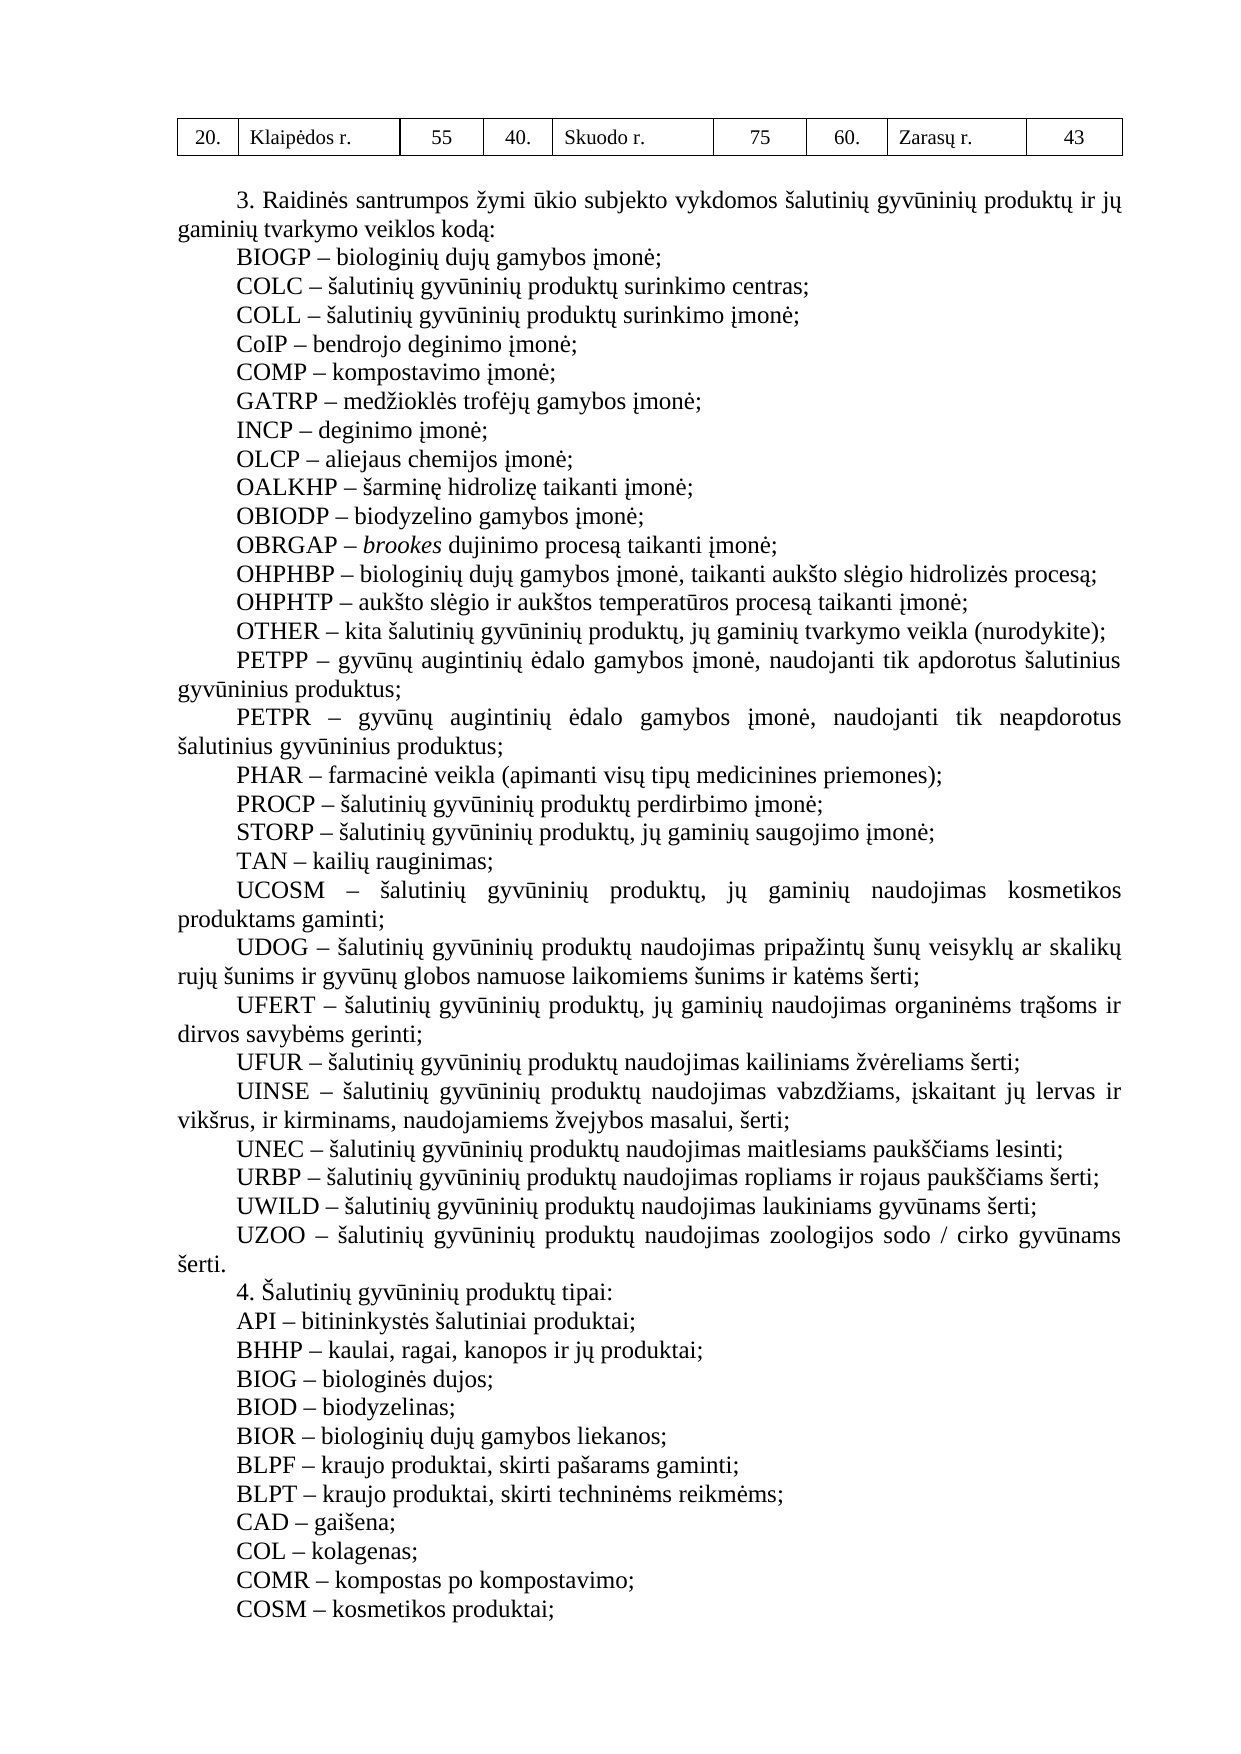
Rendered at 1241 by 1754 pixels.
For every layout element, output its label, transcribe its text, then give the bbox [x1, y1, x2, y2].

text BIOG – biologinės dujos; [177, 1364, 1122, 1392]
text BIOGP – biologinių dujų gamybos įmonė; [177, 242, 1122, 271]
text CoIP – bendrojo deginimo įmonė; [177, 329, 1122, 357]
text INCP – deginimo įmonė; [177, 415, 1122, 444]
text OTHER – kita šalutinių gyvūninių produktų, jų gaminių tvarkymo veikla (nurodykite); [177, 616, 1122, 645]
text COLC – šalutinių gyvūninių produktų surinkimo centras; [177, 271, 1122, 300]
text PROCP – šalutinių gyvūninių produktų perdirbimo įmonė; [177, 789, 1122, 817]
text OALKHP – šarminę hidrolizę taikanti įmonė; [177, 472, 1122, 501]
text COLL – šalutinių gyvūninių produktų surinkimo įmonė; [177, 300, 1122, 329]
text COL – kolagenas; [177, 1536, 1122, 1565]
text BLPT – kraujo produktai, skirti techninėms reikmėms; [177, 1479, 1122, 1507]
text 3. Raidinės santrumpos žymi ūkio subjekto vykdomos šalutinių gyvūninių produktų ir jų gaminių tvarkymo veiklos kodą: [177, 185, 1122, 242]
text UDOG – šalutinių gyvūninių produktų naudojimas pripažintų šunų veisyklų ar skalikų rujų šunims ir gyvūnų globos namuose laikomiems šunims ir katėms šerti; [177, 932, 1122, 990]
text API – bitininkystės šalutiniai produktai; [177, 1306, 1122, 1335]
text OHPHBP – biologinių dujų gamybos įmonė, taikanti aukšto slėgio hidrolizės procesą; [177, 559, 1122, 587]
text COMR – kompostas po kompostavimo; [177, 1565, 1122, 1594]
text STORP – šalutinių gyvūninių produktų, jų gaminių saugojimo įmonė; [177, 817, 1122, 846]
text OHPHTP – aukšto slėgio ir aukštos temperatūros procesą taikanti įmonė; [177, 587, 1122, 616]
text BLPF – kraujo produktai, skirti pašarams gaminti; [177, 1450, 1122, 1479]
text COMP – kompostavimo įmonė; [177, 357, 1122, 386]
text URBP – šalutinių gyvūninių produktų naudojimas ropliams ir rojaus paukščiams šerti; [177, 1162, 1122, 1191]
table_cell 40. [484, 119, 552, 155]
text BHHP – kaulai, ragai, kanopos ir jų produktai; [177, 1335, 1122, 1364]
table_cell Klaipėdos r. [239, 119, 399, 155]
text UNEC – šalutinių gyvūninių produktų naudojimas maitlesiams paukščiams lesinti; [177, 1134, 1122, 1162]
text UCOSM – šalutinių gyvūninių produktų, jų gaminių naudojimas kosmetikos produktams gaminti; [177, 875, 1122, 932]
table_cell 75 [714, 119, 806, 155]
text UWILD – šalutinių gyvūninių produktų naudojimas laukiniams gyvūnams šerti; [177, 1191, 1122, 1220]
table_cell 20. [178, 119, 238, 155]
text BIOD – biodyzelinas; [177, 1392, 1122, 1421]
text PHAR – farmacinė veikla (apimanti visų tipų medicinines priemones); [177, 760, 1122, 789]
table_cell Skuodo r. [553, 119, 713, 155]
table_cell 55 [401, 119, 483, 155]
table_cell 43 [1027, 119, 1122, 155]
text UINSE – šalutinių gyvūninių produktų naudojimas vabzdžiams, įskaitant jų lervas ir vikšrus, ir kirminams, naudojamiems žvejybos masalui, šerti; [177, 1076, 1122, 1134]
text BIOR – biologinių dujų gamybos liekanos; [177, 1421, 1122, 1450]
text CAD – gaišena; [177, 1507, 1122, 1536]
text COSM – kosmetikos produktai; [177, 1594, 1122, 1622]
text PETPR – gyvūnų augintinių ėdalo gamybos įmonė, naudojanti tik neapdorotus šalutinius gyvūninius produktus; [177, 702, 1122, 760]
text OLCP – aliejaus chemijos įmonė; [177, 444, 1122, 472]
text 4. Šalutinių gyvūninių produktų tipai: [177, 1277, 1122, 1306]
text OBIODP – biodyzelino gamybos įmonė; [177, 501, 1122, 530]
text UZOO – šalutinių gyvūninių produktų naudojimas zoologijos sodo / cirko gyvūnams šerti. [177, 1220, 1122, 1277]
text UFUR – šalutinių gyvūninių produktų naudojimas kailiniams žvėreliams šerti; [177, 1047, 1122, 1076]
text OBRGAP – brookes dujinimo procesą taikanti įmonė; [177, 530, 1122, 559]
text UFERT – šalutinių gyvūninių produktų, jų gaminių naudojimas organinėms trąšoms ir dirvos savybėms gerinti; [177, 990, 1122, 1047]
table_cell Zarasų r. [888, 119, 1026, 155]
text PETPP – gyvūnų augintinių ėdalo gamybos įmonė, naudojanti tik apdorotus šalutinius gyvūninius produktus; [177, 645, 1122, 702]
text GATRP – medžioklės trofėjų gamybos įmonė; [177, 386, 1122, 415]
table_cell 60. [807, 119, 887, 155]
text TAN – kailių rauginimas; [177, 846, 1122, 875]
